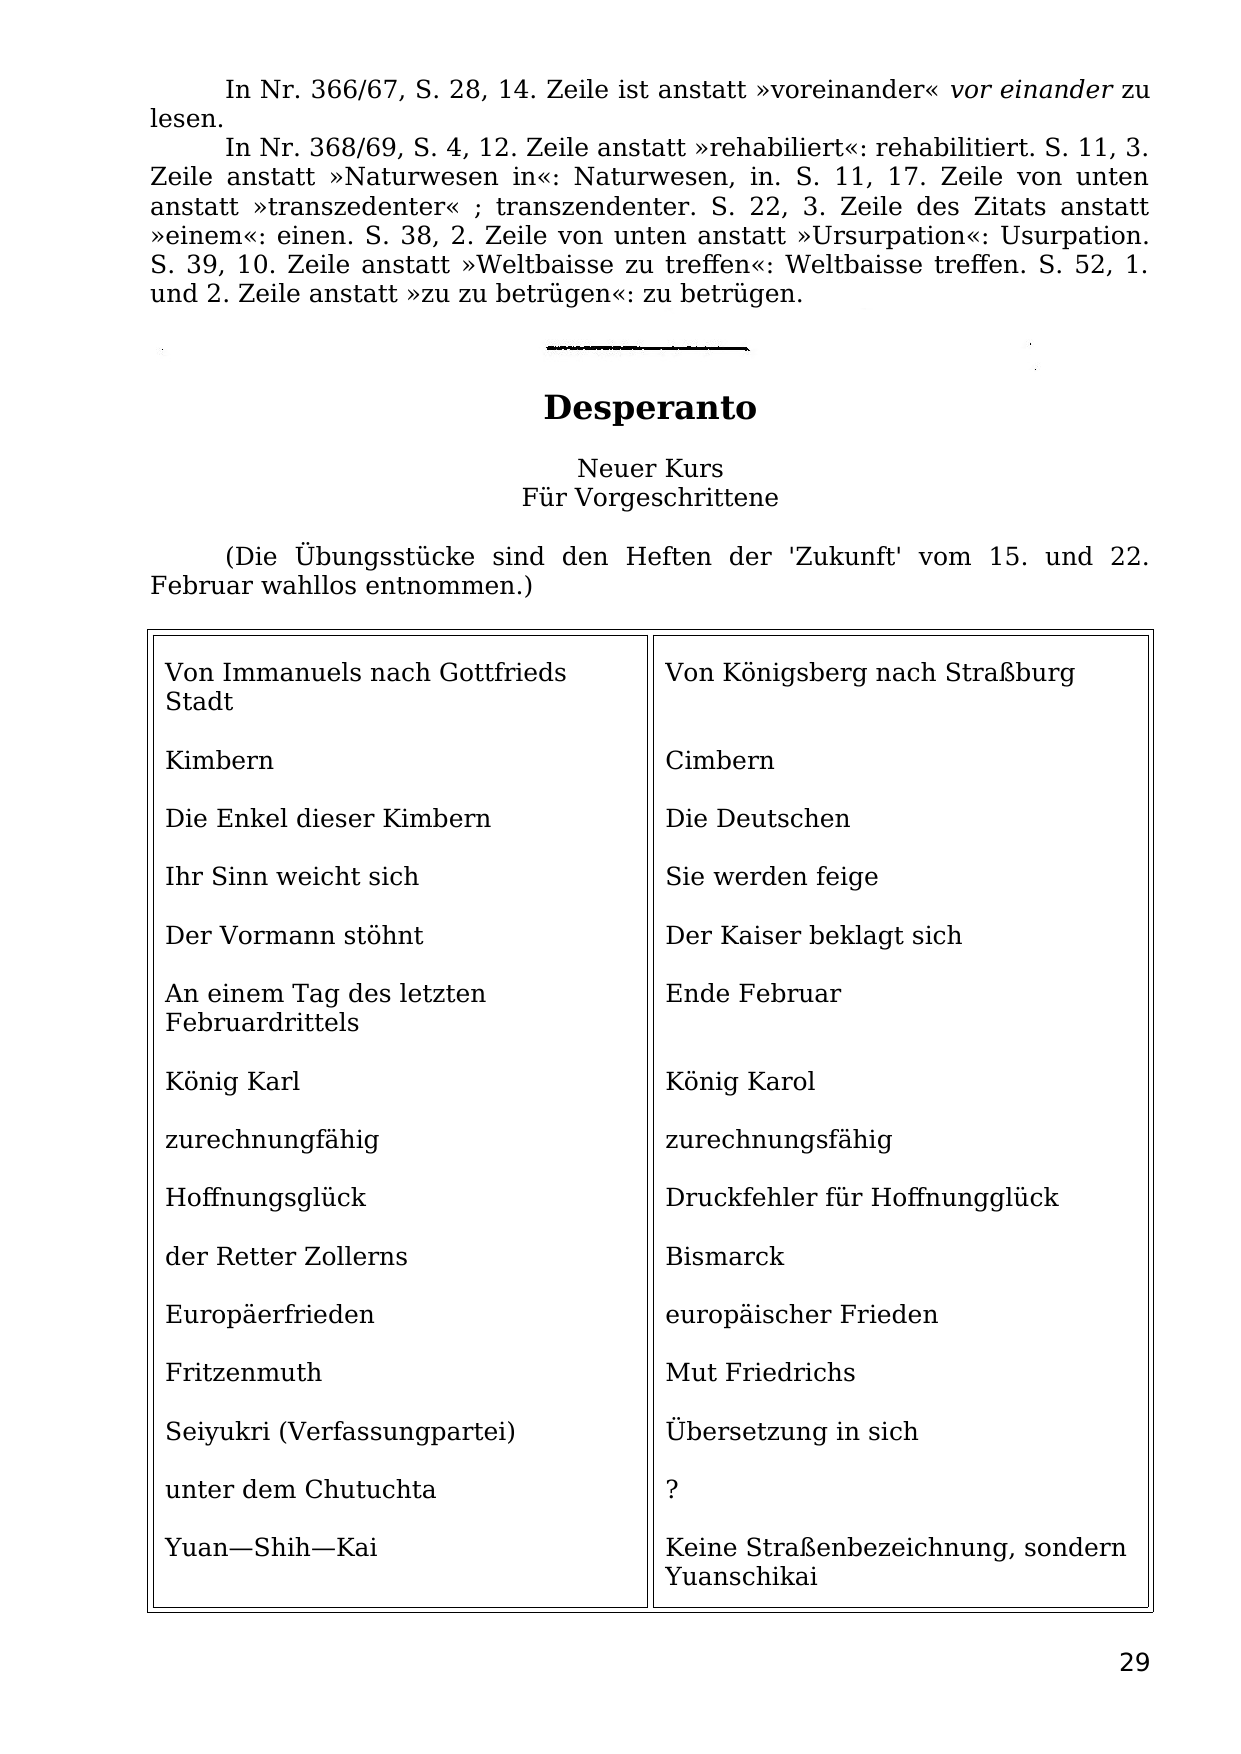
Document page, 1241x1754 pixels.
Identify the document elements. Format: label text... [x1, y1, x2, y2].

text Desperanto [150, 387, 1151, 427]
text In Nr. 368/69, S. 4, 12. Zeile anstatt »rehabiliert«: rehabilitiert. S. 11, 3. Zeile anstatt »Naturwesen in«: Naturwesen, in. S. 11, 17. Zeile von unten anstatt »transzedenter« ; transzendenter. S. 22, 3. Zeile des Zitats anstatt »einem«: einen. S. 38, 2. Zeile von unten anstatt »Ursurpation«: Usurpation. S. 39, 10. Zeile anstatt »Weltbaisse zu treffen«: Weltbaisse treffen. S. 52, 1. und 2. Zeile anstatt »zu zu betrügen«: zu betrügen. [150, 133, 1151, 308]
text Für Vorgeschrittene [150, 483, 1151, 512]
table_header Von Immanuels nach Gottfrieds Stadt Kimbern Die Enkel dieser Kimbern Ihr Sinn weicht sich Der Vormann stöhnt An einem Tag des letzten Februardrittels König Karl zurechnungfähig Hoffnungsglück der Retter Zollerns Europäerfrieden Fritzenmuth Seiyukri (Verfassungpartei) unter dem Chutuchta Yuan—Shih—Kai [150, 630, 650, 1607]
text (Die Übungsstücke sind den Heften der 'Zukunft' vom 15. und 22. Februar wahllos entnommen.) [150, 542, 1151, 600]
text Neuer Kurs [150, 427, 1151, 483]
picture [140, 308, 1160, 387]
table_header Von Königsberg nach Straßburg Cimbern Die Deutschen Sie werden feige Der Kaiser beklagt sich Ende Februar König Karol zurechnungsfähig Druckfehler für Hoffnungglück Bismarck europäischer Frieden Mut Friedrichs Übersetzung in sich ? Keine Straßenbezeichnung, sondern Yuanschikai [650, 630, 1151, 1607]
text In Nr. 366/67, S. 28, 14. Zeile ist anstatt »voreinander« vor einander zu lesen. [150, 75, 1151, 133]
